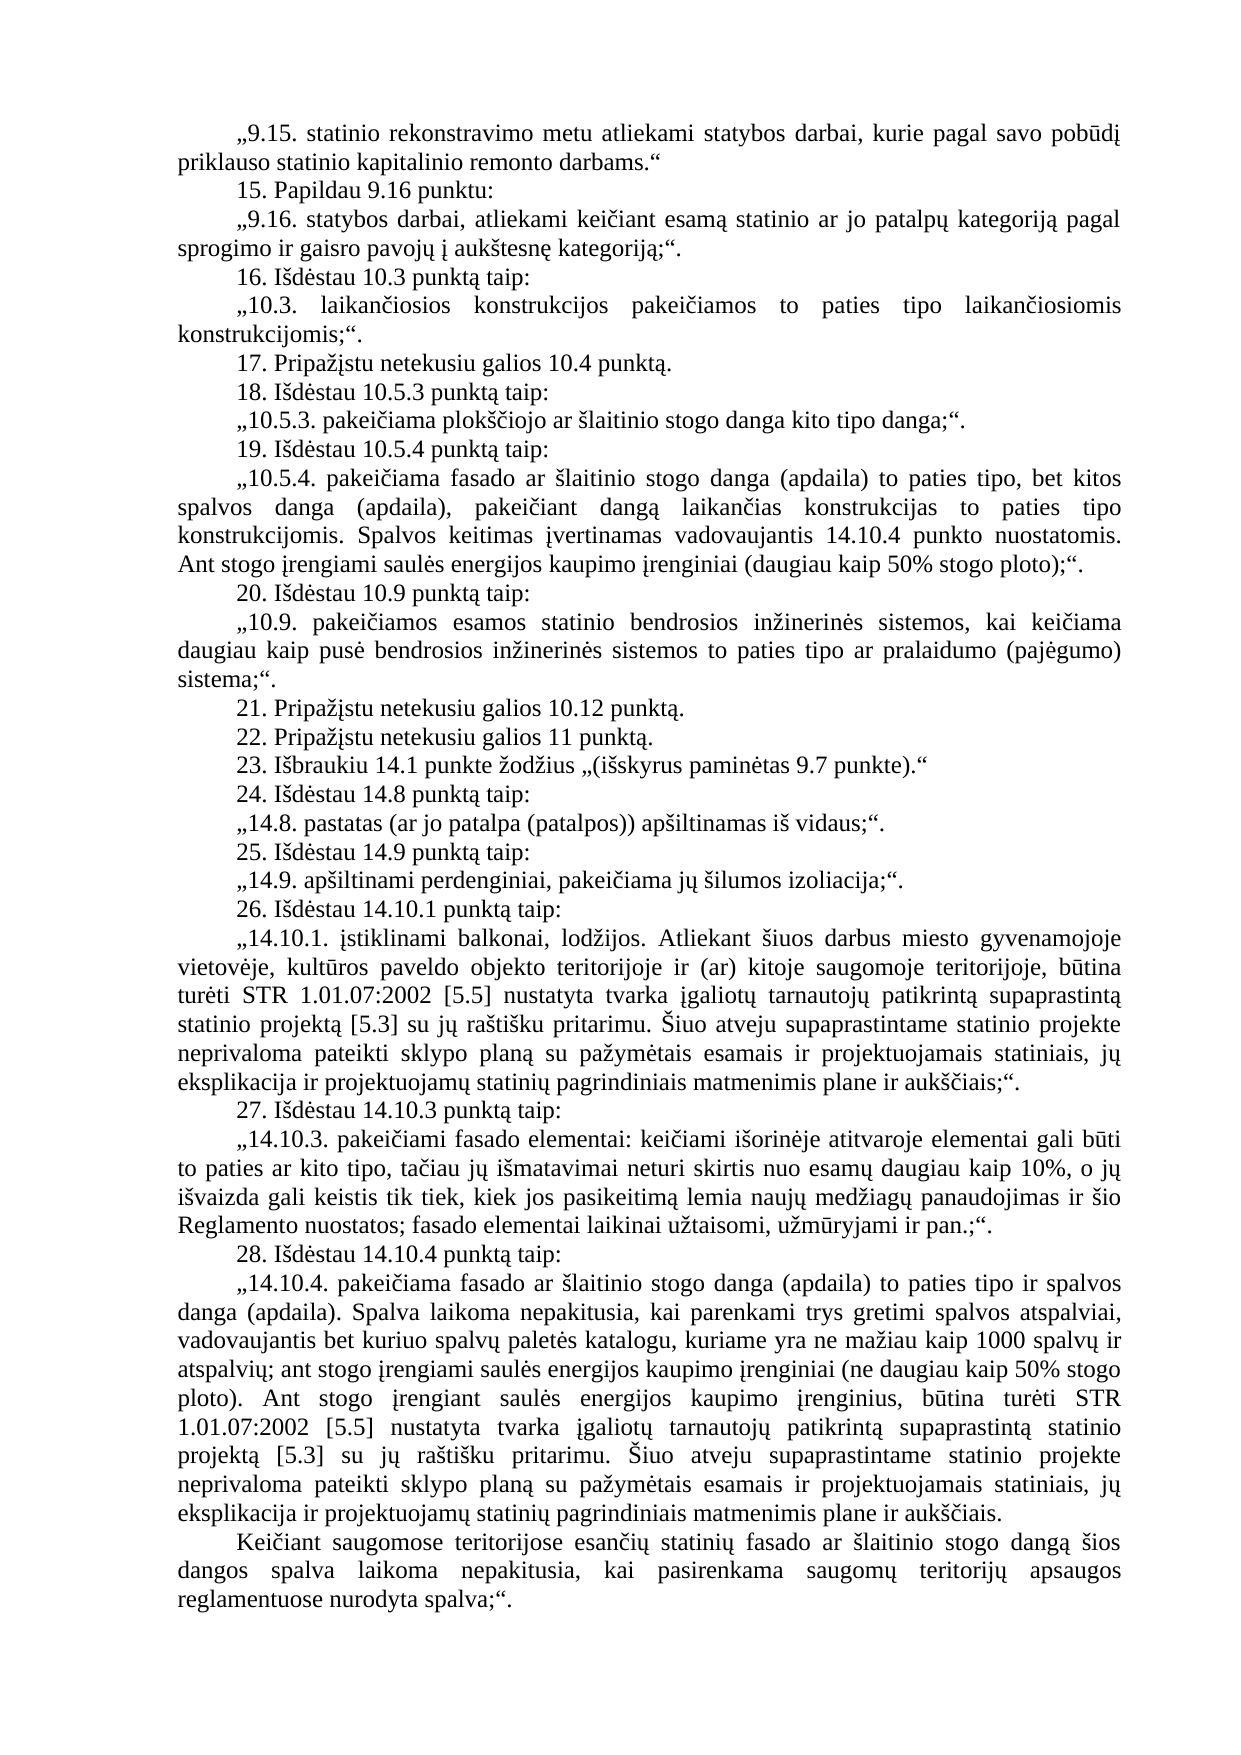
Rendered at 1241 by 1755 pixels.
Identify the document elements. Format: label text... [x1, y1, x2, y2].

text 18. Išdėstau 10.5.3 punktą taip: [177, 377, 1122, 406]
text „10.9. pakeičiamos esamos statinio bendrosios inžinerinės sistemos, kai keičiama daugiau kaip pusė bendrosios inžinerinės sistemos to paties tipo ar pralaidumo (pajėgumo) sistema;“. [177, 607, 1122, 693]
text 28. Išdėstau 14.10.4 punktą taip: [177, 1239, 1122, 1268]
text 26. Išdėstau 14.10.1 punktą taip: [177, 894, 1122, 923]
text 21. Pripažįstu netekusiu galios 10.12 punktą. [177, 693, 1122, 722]
text „14.9. apšiltinami perdenginiai, pakeičiama jų šilumos izoliacija;“. [177, 866, 1122, 894]
text „14.10.3. pakeičiami fasado elementai: keičiami išorinėje atitvaroje elementai gali būti to paties ar kito tipo, tačiau jų išmatavimai neturi skirtis nuo esamų daugiau kaip 10%, o jų išvaizda gali keistis tik tiek, kiek jos pasikeitimą lemia naujų medžiagų panaudojimas ir šio Reglamento nuostatos; fasado elementai laikinai užtaisomi, užmūryjami ir pan.;“. [177, 1124, 1122, 1239]
text 17. Pripažįstu netekusiu galios 10.4 punktą. [177, 348, 1122, 377]
text 19. Išdėstau 10.5.4 punktą taip: [177, 434, 1122, 463]
text 15. Papildau 9.16 punktu: [177, 176, 1122, 204]
text „14.8. pastatas (ar jo patalpa (patalpos)) apšiltinamas iš vidaus;“. [177, 808, 1122, 837]
text „9.16. statybos darbai, atliekami keičiant esamą statinio ar jo patalpų kategoriją pagal sprogimo ir gaisro pavojų į aukštesnę kategoriją;“. [177, 204, 1122, 262]
text 16. Išdėstau 10.3 punktą taip: [177, 262, 1122, 291]
text „14.10.4. pakeičiama fasado ar šlaitinio stogo danga (apdaila) to paties tipo ir spalvos danga (apdaila). Spalva laikoma nepakitusia, kai parenkami trys gretimi spalvos atspalviai, vadovaujantis bet kuriuo spalvų paletės katalogu, kuriame yra ne mažiau kaip 1000 spalvų ir atspalvių; ant stogo įrengiami saulės energijos kaupimo įrenginiai (ne daugiau kaip 50% stogo ploto). Ant stogo įrengiant saulės energijos kaupimo įrenginius, būtina turėti STR 1.01.07:2002 [5.5] nustatyta tvarka įgaliotų tarnautojų patikrintą supaprastintą statinio projektą [5.3] su jų raštišku pritarimu. Šiuo atveju supaprastintame statinio projekte neprivaloma pateikti sklypo planą su pažymėtais esamais ir projektuojamais statiniais, jų eksplikacija ir projektuojamų statinių pagrindiniais matmenimis plane ir aukščiais. [177, 1268, 1122, 1527]
text 20. Išdėstau 10.9 punktą taip: [177, 578, 1122, 607]
text „10.5.3. pakeičiama plokščiojo ar šlaitinio stogo danga kito tipo danga;“. [177, 406, 1122, 434]
text „14.10.1. įstiklinami balkonai, lodžijos. Atliekant šiuos darbus miesto gyvenamojoje vietovėje, kultūros paveldo objekto teritorijoje ir (ar) kitoje saugomoje teritorijoje, būtina turėti STR 1.01.07:2002 [5.5] nustatyta tvarka įgaliotų tarnautojų patikrintą supaprastintą statinio projektą [5.3] su jų raštišku pritarimu. Šiuo atveju supaprastintame statinio projekte neprivaloma pateikti sklypo planą su pažymėtais esamais ir projektuojamais statiniais, jų eksplikacija ir projektuojamų statinių pagrindiniais matmenimis plane ir aukščiais;“. [177, 923, 1122, 1096]
text Keičiant saugomose teritorijose esančių statinių fasado ar šlaitinio stogo dangą šios dangos spalva laikoma nepakitusia, kai pasirenkama saugomų teritorijų apsaugos reglamentuose nurodyta spalva;“. [177, 1527, 1122, 1613]
text 22. Pripažįstu netekusiu galios 11 punktą. [177, 722, 1122, 751]
text „9.15. statinio rekonstravimo metu atliekami statybos darbai, kurie pagal savo pobūdį priklauso statinio kapitalinio remonto darbams.“ [177, 118, 1122, 176]
text 23. Išbraukiu 14.1 punkte žodžius „(išskyrus paminėtas 9.7 punkte).“ [177, 751, 1122, 779]
text „10.5.4. pakeičiama fasado ar šlaitinio stogo danga (apdaila) to paties tipo, bet kitos spalvos danga (apdaila), pakeičiant dangą laikančias konstrukcijas to paties tipo konstrukcijomis. Spalvos keitimas įvertinamas vadovaujantis 14.10.4 punkto nuostatomis. Ant stogo įrengiami saulės energijos kaupimo įrenginiai (daugiau kaip 50% stogo ploto);“. [177, 463, 1122, 578]
text 25. Išdėstau 14.9 punktą taip: [177, 837, 1122, 866]
text 27. Išdėstau 14.10.3 punktą taip: [177, 1096, 1122, 1124]
text „10.3. laikančiosios konstrukcijos pakeičiamos to paties tipo laikančiosiomis konstrukcijomis;“. [177, 291, 1122, 348]
text 24. Išdėstau 14.8 punktą taip: [177, 779, 1122, 808]
